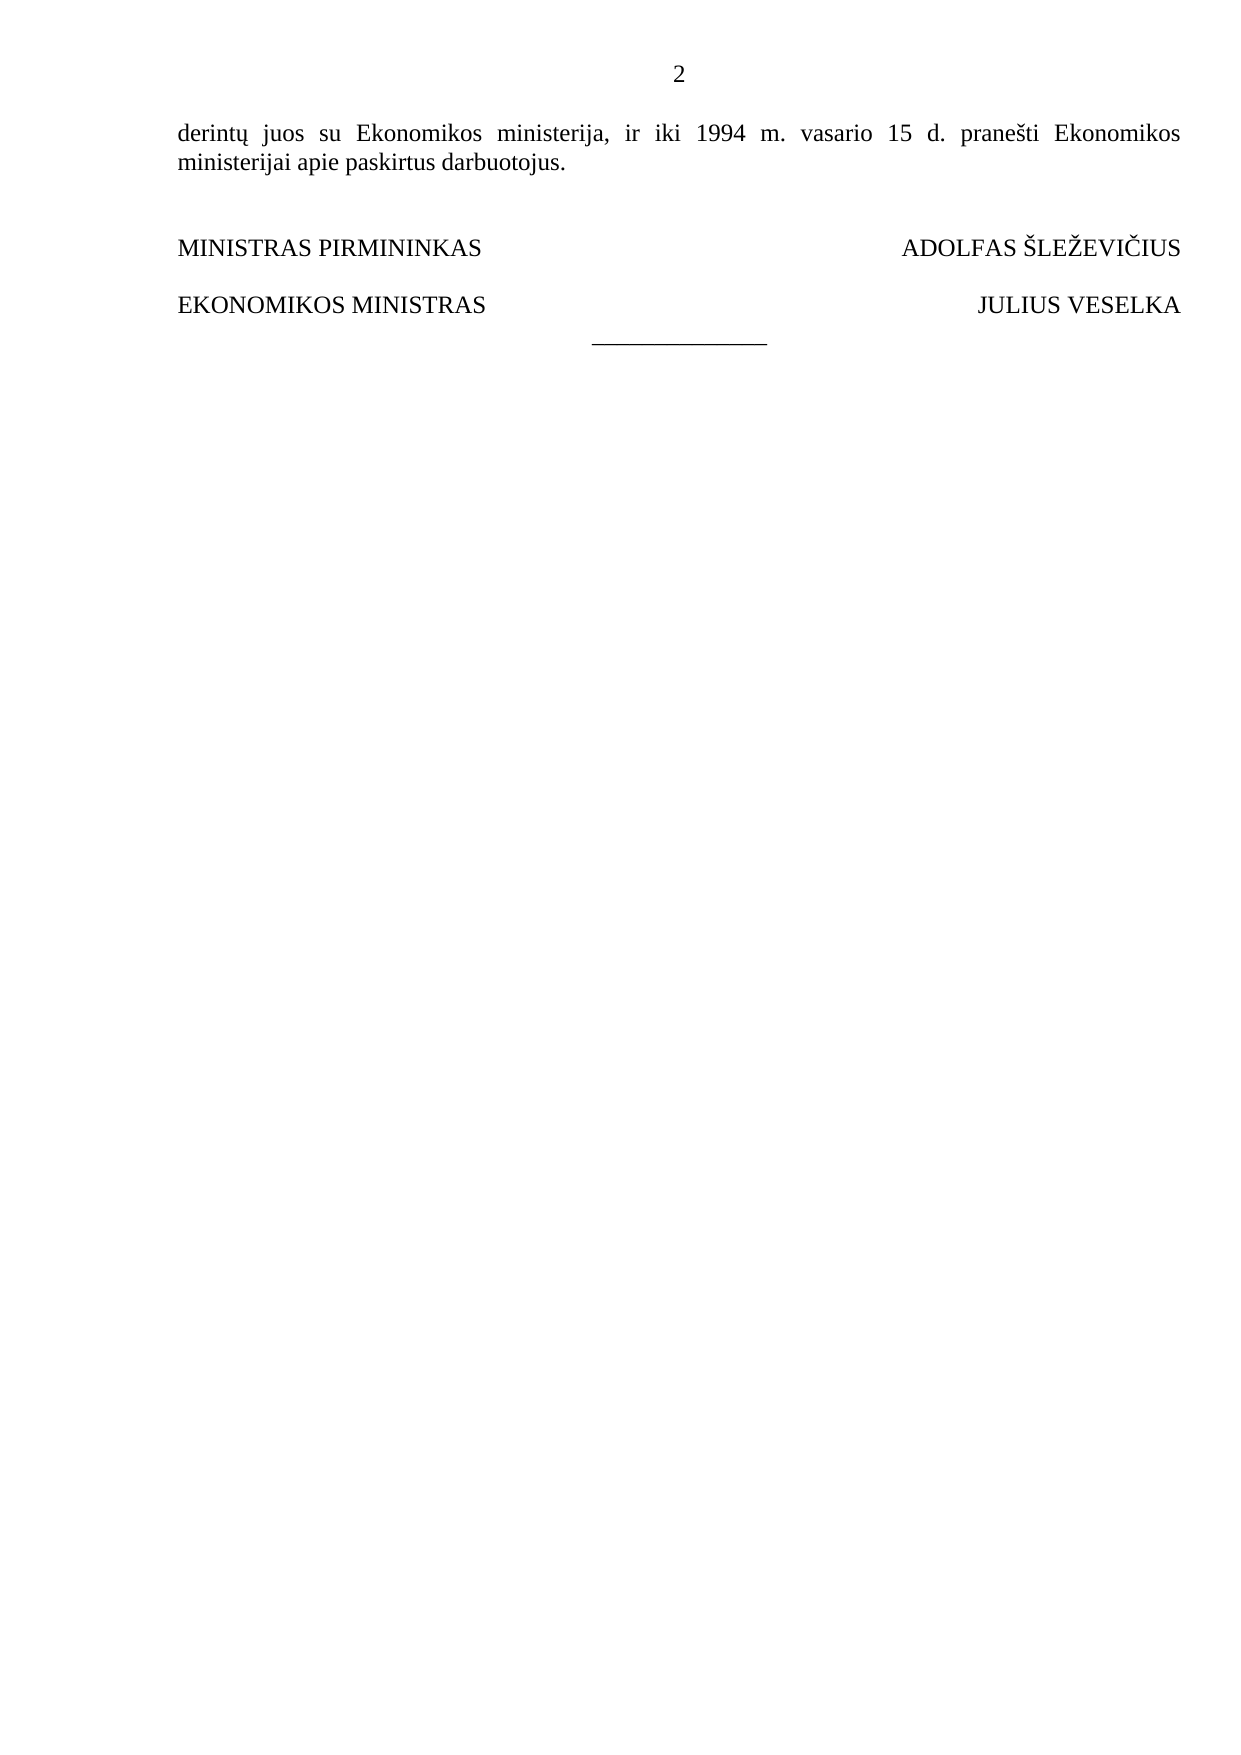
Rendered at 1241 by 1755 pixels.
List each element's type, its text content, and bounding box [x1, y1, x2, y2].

text EKONOMIKOS MINISTRAS JULIUS VESELKA [177, 291, 1181, 319]
text derintų juos su Ekonomikos ministerija, ir iki 1994 m. vasario 15 d. pranešti Ekonomikos ministerijai apie paskirtus darbuotojus. [177, 118, 1181, 176]
text MINISTRAS PIRMININKAS ADOLFAS ŠLEŽEVIČIUS [177, 233, 1181, 262]
text ______________ [177, 319, 1181, 348]
